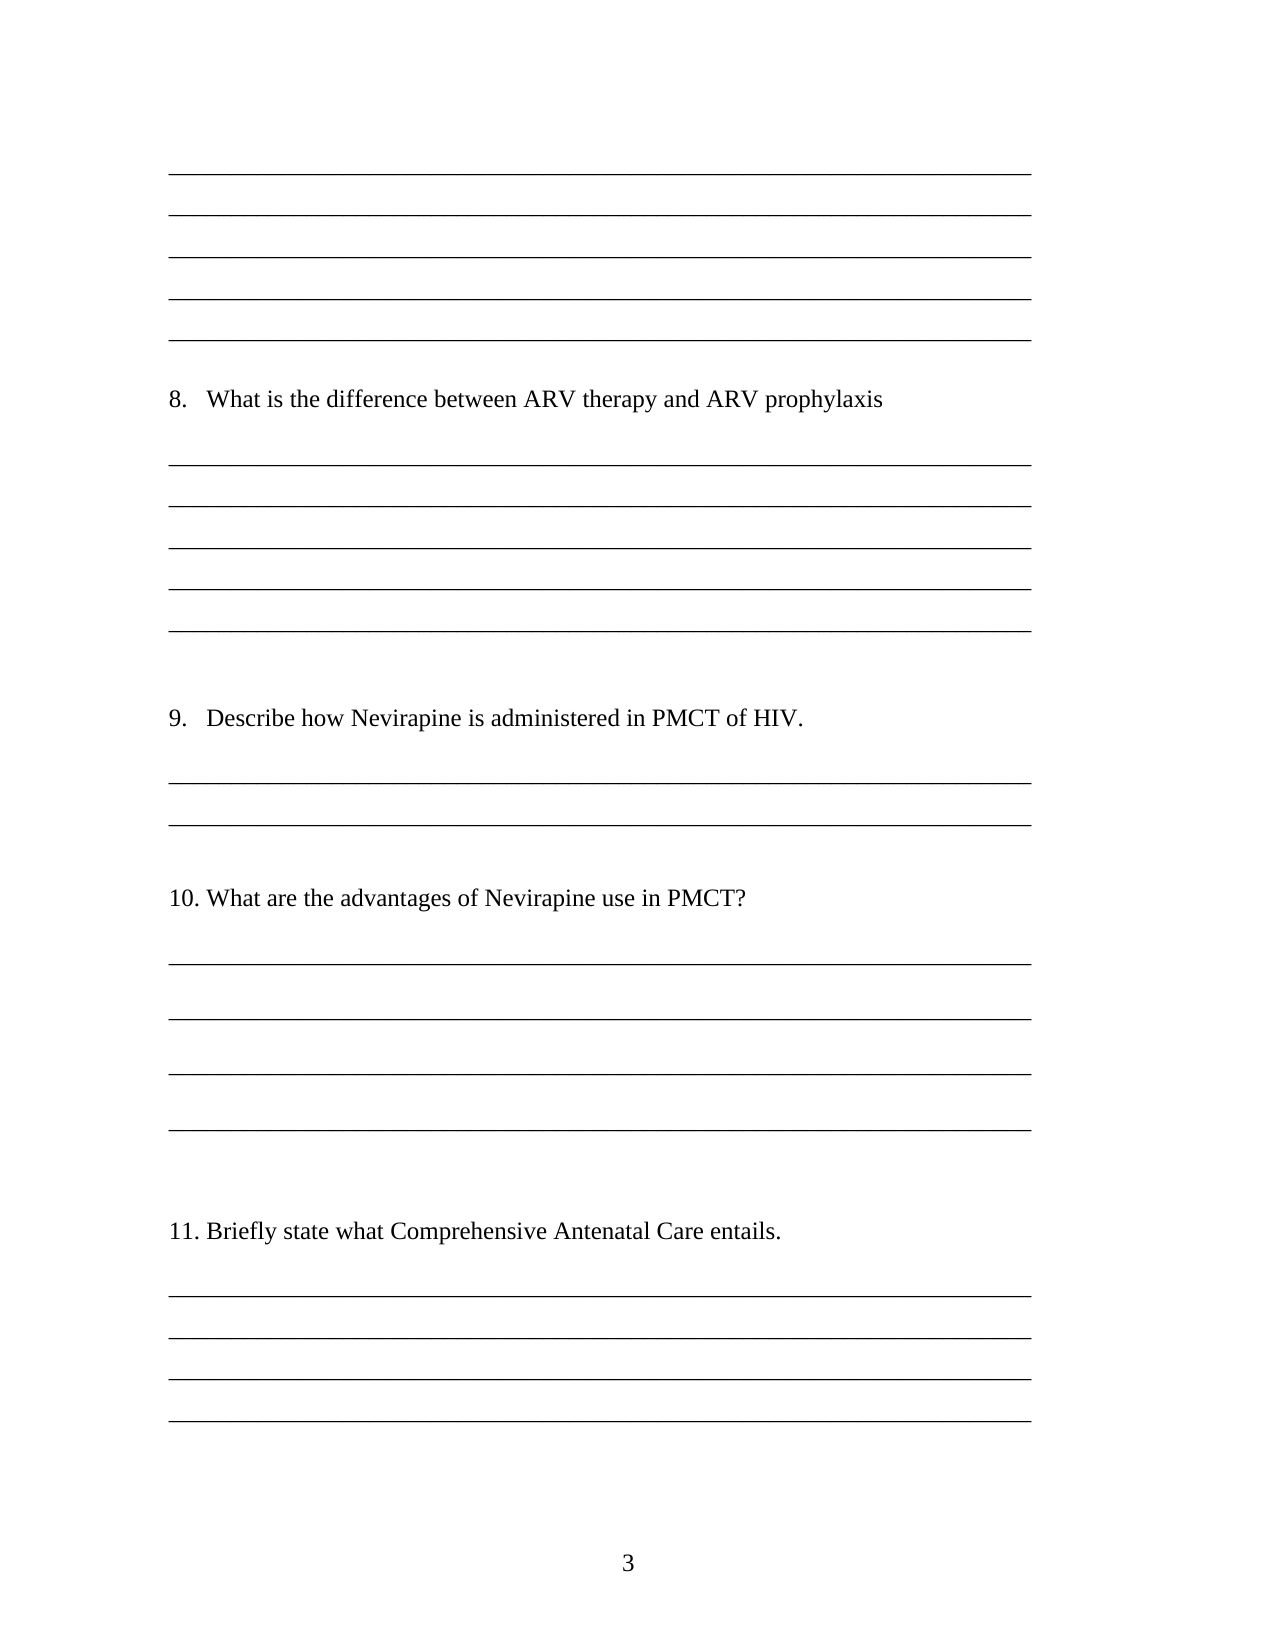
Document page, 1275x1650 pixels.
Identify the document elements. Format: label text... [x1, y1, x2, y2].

list Briefly state what Comprehensive Antenatal Care entails. [169, 1217, 1087, 1244]
list What is the difference between ARV therapy and ARV prophylaxis [169, 386, 1087, 413]
text _____________________________________________________________________ [169, 1051, 1087, 1078]
text _____________________________________________________________________ [169, 1314, 1087, 1341]
text _____________________________________________________________________ [169, 801, 1087, 829]
text _____________________________________________________________________ [169, 150, 1087, 178]
text _____________________________________________________________________ [169, 524, 1087, 552]
list Describe how Nevirapine is administered in PMCT of HIV. [169, 704, 1087, 732]
text _____________________________________________________________________ [169, 192, 1087, 219]
text _____________________________________________________________________ [169, 1397, 1087, 1424]
text _____________________________________________________________________ [169, 233, 1087, 261]
text _____________________________________________________________________ [169, 1355, 1087, 1383]
text _____________________________________________________________________ [169, 482, 1087, 510]
text _____________________________________________________________________ [169, 759, 1087, 787]
text _____________________________________________________________________ [169, 566, 1087, 593]
text _____________________________________________________________________ [169, 316, 1087, 344]
text _____________________________________________________________________ [169, 607, 1087, 635]
text _____________________________________________________________________ [169, 995, 1087, 1023]
text _____________________________________________________________________ [169, 275, 1087, 302]
text _____________________________________________________________________ [169, 1106, 1087, 1134]
text _____________________________________________________________________ [169, 1272, 1087, 1300]
text _____________________________________________________________________ [169, 940, 1087, 967]
text _____________________________________________________________________ [169, 441, 1087, 469]
list What are the advantages of Nevirapine use in PMCT? [169, 884, 1087, 912]
